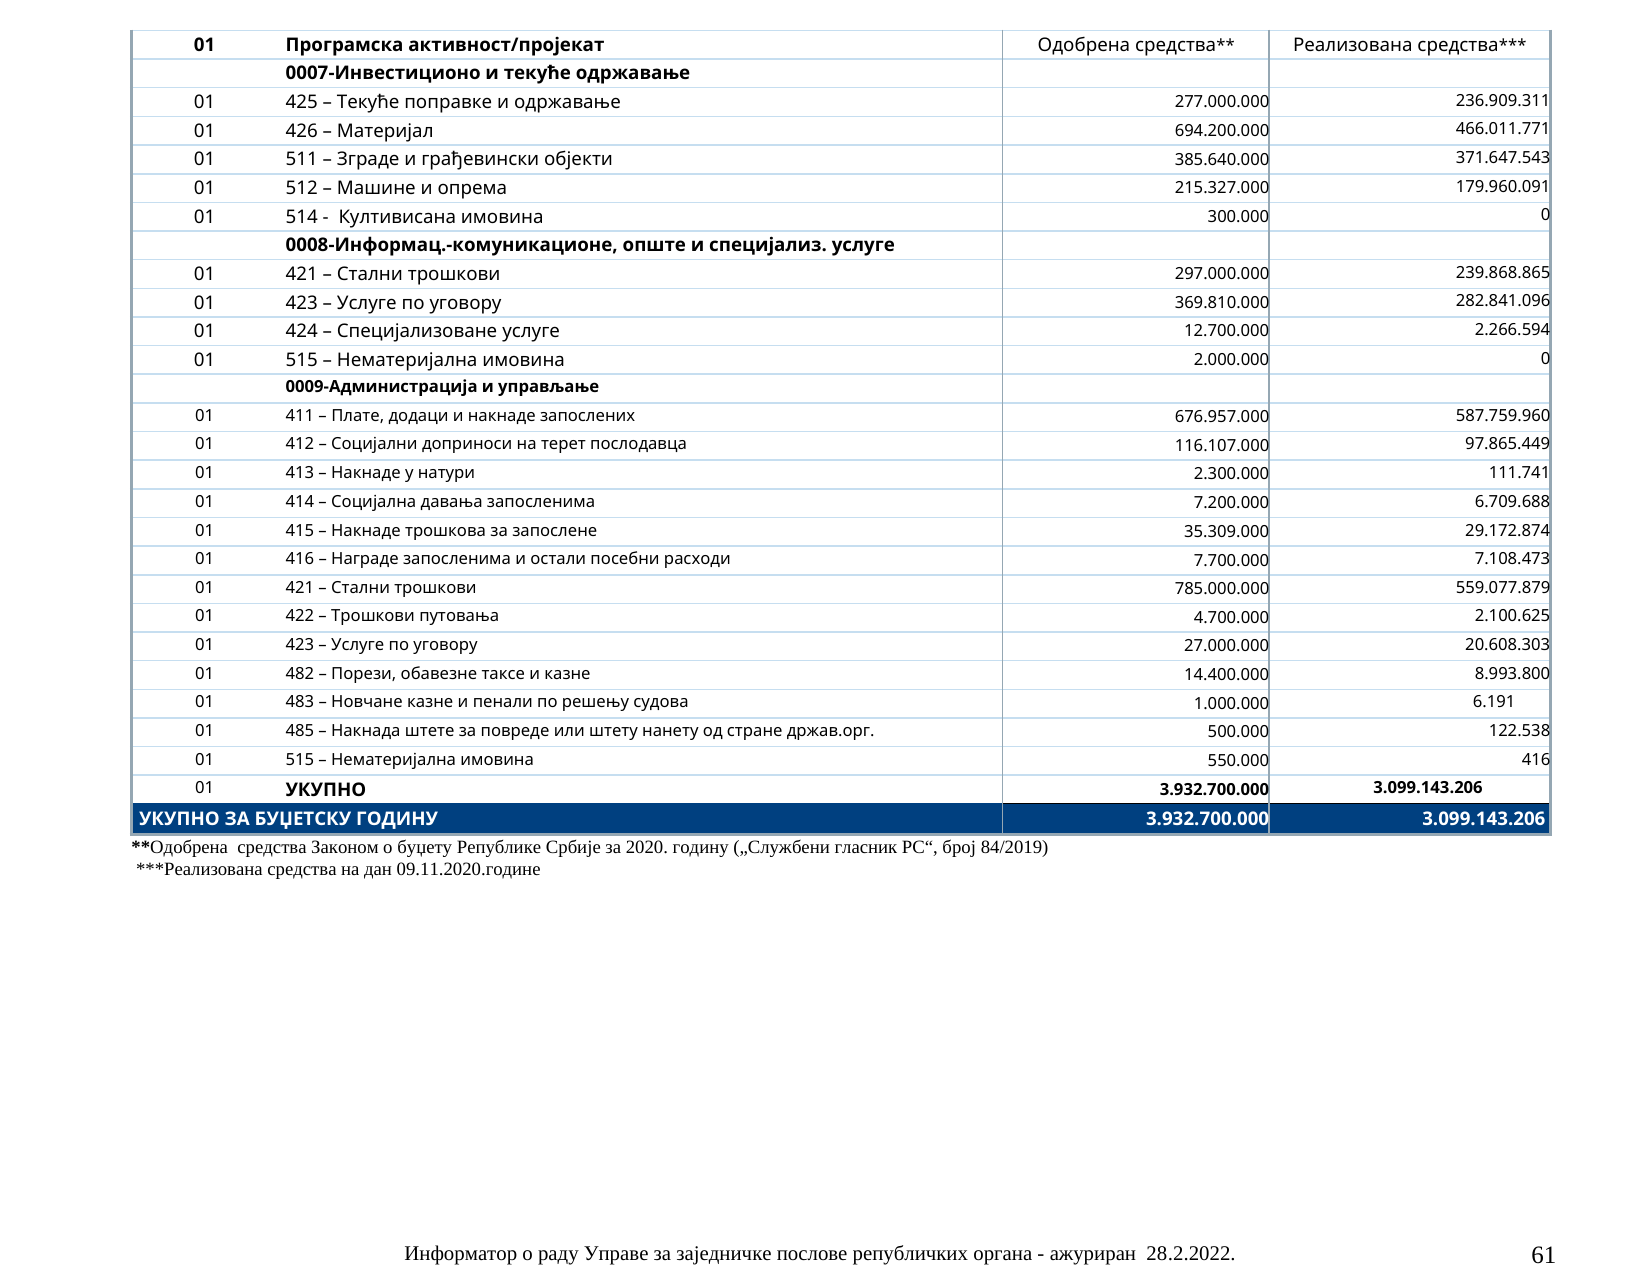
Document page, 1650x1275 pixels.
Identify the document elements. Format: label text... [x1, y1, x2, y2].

table_cell 412 – Социјални доприноси на терет послодавца [278, 432, 1002, 459]
table_cell [1270, 375, 1549, 402]
table_cell 215.327.000 [1003, 175, 1268, 201]
table_cell 97.865.449 [1270, 432, 1549, 459]
table_cell 0007-Инвестиционо и текуће одржавање [278, 60, 1002, 87]
table_cell 411 – Плате, додаци и накнаде запослених [278, 404, 1002, 431]
table_cell 0009-Администрација и управљање [278, 375, 1002, 402]
table_cell 483 – Новчане казне и пенали по решењу судова [278, 690, 1002, 717]
table_cell [1552, 259, 1556, 287]
table_cell 0008-Информац.-комуникационе, опште и специјализ. услуге [278, 232, 1002, 259]
table_cell 1.000.000 [1003, 690, 1268, 717]
table_cell 297.000.000 [1003, 260, 1268, 287]
table_cell 300.000 [1003, 203, 1268, 230]
table_cell 01 [133, 289, 277, 316]
table_cell 01 [133, 260, 277, 287]
table_cell [1552, 574, 1556, 602]
table_cell 413 – Накнаде у натури [278, 461, 1002, 488]
table_cell [1552, 30, 1556, 58]
table_cell 385.640.000 [1003, 146, 1268, 173]
table_cell 6.191 [1270, 690, 1549, 717]
table_cell 01 [133, 547, 277, 574]
table_cell 0 [1270, 346, 1549, 373]
table_cell 512 – Машине и опрема [278, 175, 1002, 201]
table_cell [1552, 316, 1556, 345]
table_cell 3.099.143.206 [1270, 804, 1549, 833]
table_cell 6.709.688 [1270, 490, 1549, 517]
table_cell [1552, 717, 1556, 746]
table_cell [1552, 459, 1556, 488]
table_cell 421 – Стални трошкови [278, 260, 1002, 287]
table_cell [1552, 774, 1556, 803]
table_cell 559.077.879 [1270, 576, 1549, 602]
table_cell 466.011.771 [1270, 117, 1549, 144]
table_cell [1552, 517, 1556, 545]
table_cell [1552, 230, 1556, 259]
table_cell 12.700.000 [1003, 318, 1268, 345]
table_cell 369.810.000 [1003, 289, 1268, 316]
table_cell 2.300.000 [1003, 461, 1268, 488]
table_cell 01 [133, 346, 277, 373]
table_cell 01 [133, 146, 277, 173]
table_cell 01 [133, 31, 277, 58]
table_cell 422 – Трошкови путовања [278, 604, 1002, 631]
table_cell [1552, 402, 1556, 431]
table_cell 01 [133, 432, 277, 459]
table_cell [1552, 287, 1556, 316]
table_cell 371.647.543 [1270, 146, 1549, 173]
table_cell 7.700.000 [1003, 547, 1268, 574]
table_cell 426 – Материјал [278, 117, 1002, 144]
table_cell 482 – Порези, обавезне таксе и казне [278, 661, 1002, 688]
table_cell 587.759.960 [1270, 404, 1549, 431]
table_cell 421 – Стални трошкови [278, 576, 1002, 602]
table_cell [1552, 201, 1556, 230]
table_cell 425 – Текуће поправке и одржавање [278, 88, 1002, 116]
table_cell 414 – Социјална давања запосленима [278, 490, 1002, 517]
table_cell [133, 60, 277, 87]
table_cell [1003, 232, 1268, 259]
table_cell [1003, 375, 1268, 402]
table_cell [1003, 60, 1268, 87]
table_cell 485 – Накнада штете за повреде или штету нанету од стране држав.орг. [278, 719, 1002, 746]
table_cell 415 – Накнаде трошкова за запослене [278, 518, 1002, 545]
table_cell [1552, 173, 1556, 201]
table_cell УКУПНО ЗА БУЏЕТСКУ ГОДИНУ [133, 803, 1002, 833]
table_cell [1552, 345, 1556, 373]
table_cell 29.172.874 [1270, 518, 1549, 545]
table_cell 01 [133, 719, 277, 746]
table_cell Програмска активност/пројекат [278, 31, 1002, 58]
table_cell 694.200.000 [1003, 117, 1268, 144]
table_cell 500.000 [1003, 719, 1268, 746]
table_cell 20.608.303 [1270, 633, 1549, 660]
table_cell 514 - Култивисана имовина [278, 203, 1002, 230]
table_cell 01 [133, 633, 277, 660]
table_cell 01 [133, 203, 277, 230]
table_cell 01 [133, 117, 277, 144]
table_cell 122.538 [1270, 719, 1549, 746]
table_cell 01 [133, 518, 277, 545]
table_cell [1552, 746, 1556, 774]
table_cell 424 – Специјализоване услуге [278, 318, 1002, 345]
table_cell 116.107.000 [1003, 432, 1268, 459]
table_cell [1552, 803, 1556, 833]
table_cell 3.932.700.000 [1003, 804, 1268, 833]
table_cell 01 [133, 490, 277, 517]
table_cell [1270, 232, 1549, 259]
table_cell 7.108.473 [1270, 547, 1549, 574]
table_cell [133, 232, 277, 259]
table_cell 01 [133, 461, 277, 488]
table_cell 27.000.000 [1003, 633, 1268, 660]
table_cell 3.932.700.000 [1003, 776, 1268, 803]
table_cell [1552, 58, 1556, 87]
table_cell [1552, 116, 1556, 144]
table_cell 515 – Нематеријална имовина [278, 346, 1002, 373]
table_cell 3.099.143.206 [1270, 776, 1549, 803]
table_cell 2.266.594 [1270, 318, 1549, 345]
table_cell [1552, 144, 1556, 173]
table_cell Одобрена средства** [1003, 31, 1268, 58]
table_cell 7.200.000 [1003, 490, 1268, 517]
table_cell 416 – Награде запосленима и остали посебни расходи [278, 547, 1002, 574]
table_cell 14.400.000 [1003, 661, 1268, 688]
table_cell 01 [133, 576, 277, 602]
table_cell 515 – Нематеријална имовина [278, 747, 1002, 774]
table_cell 01 [133, 318, 277, 345]
table_cell [1552, 87, 1556, 116]
table_cell [1552, 373, 1556, 402]
table_cell 0 [1270, 203, 1549, 230]
table_cell 4.700.000 [1003, 604, 1268, 631]
table_cell 01 [133, 776, 277, 803]
table_cell [1552, 545, 1556, 574]
table_cell [1552, 602, 1556, 631]
table_cell [1270, 60, 1549, 87]
table_cell 277.000.000 [1003, 88, 1268, 116]
table_cell [1552, 660, 1556, 688]
table_cell [1552, 488, 1556, 517]
table_cell 179.960.091 [1270, 175, 1549, 201]
table_cell 01 [133, 747, 277, 774]
table_cell 01 [133, 404, 277, 431]
table_cell 2.000.000 [1003, 346, 1268, 373]
table_cell 111.741 [1270, 461, 1549, 488]
table_cell 416 [1270, 747, 1549, 774]
table_cell [133, 375, 277, 402]
table_cell 2.100.625 [1270, 604, 1549, 631]
table_cell Реализована средства*** [1270, 31, 1549, 58]
table_cell 01 [133, 661, 277, 688]
table_cell 550.000 [1003, 747, 1268, 774]
table_cell 511 – Зграде и грађевински објекти [278, 146, 1002, 173]
table_cell [1552, 631, 1556, 660]
table_cell 01 [133, 175, 277, 201]
table_cell 423 – Услуге по уговору [278, 289, 1002, 316]
text **Одобрена средства Законом о буџету Републике Србије за 2020. годину („Службени гласник РС“, број 84/2019) [131, 836, 1556, 858]
table_cell 785.000.000 [1003, 576, 1268, 602]
table_cell 239.868.865 [1270, 260, 1549, 287]
table_cell 8.993.800 [1270, 661, 1549, 688]
table_cell 01 [133, 604, 277, 631]
table_cell УКУПНО [278, 776, 1002, 803]
table_cell 236.909.311 [1270, 88, 1549, 116]
table_cell 35.309.000 [1003, 518, 1268, 545]
table_cell 01 [133, 690, 277, 717]
table_cell 423 – Услуге по уговору [278, 633, 1002, 660]
table_cell 01 [133, 88, 277, 116]
table_cell 282.841.096 [1270, 289, 1549, 316]
table_cell [1552, 689, 1556, 717]
table_cell 676.957.000 [1003, 404, 1268, 431]
table_cell [1552, 431, 1556, 459]
text ***Реализована средства на дан 09.11.2020.године [131, 858, 1556, 879]
